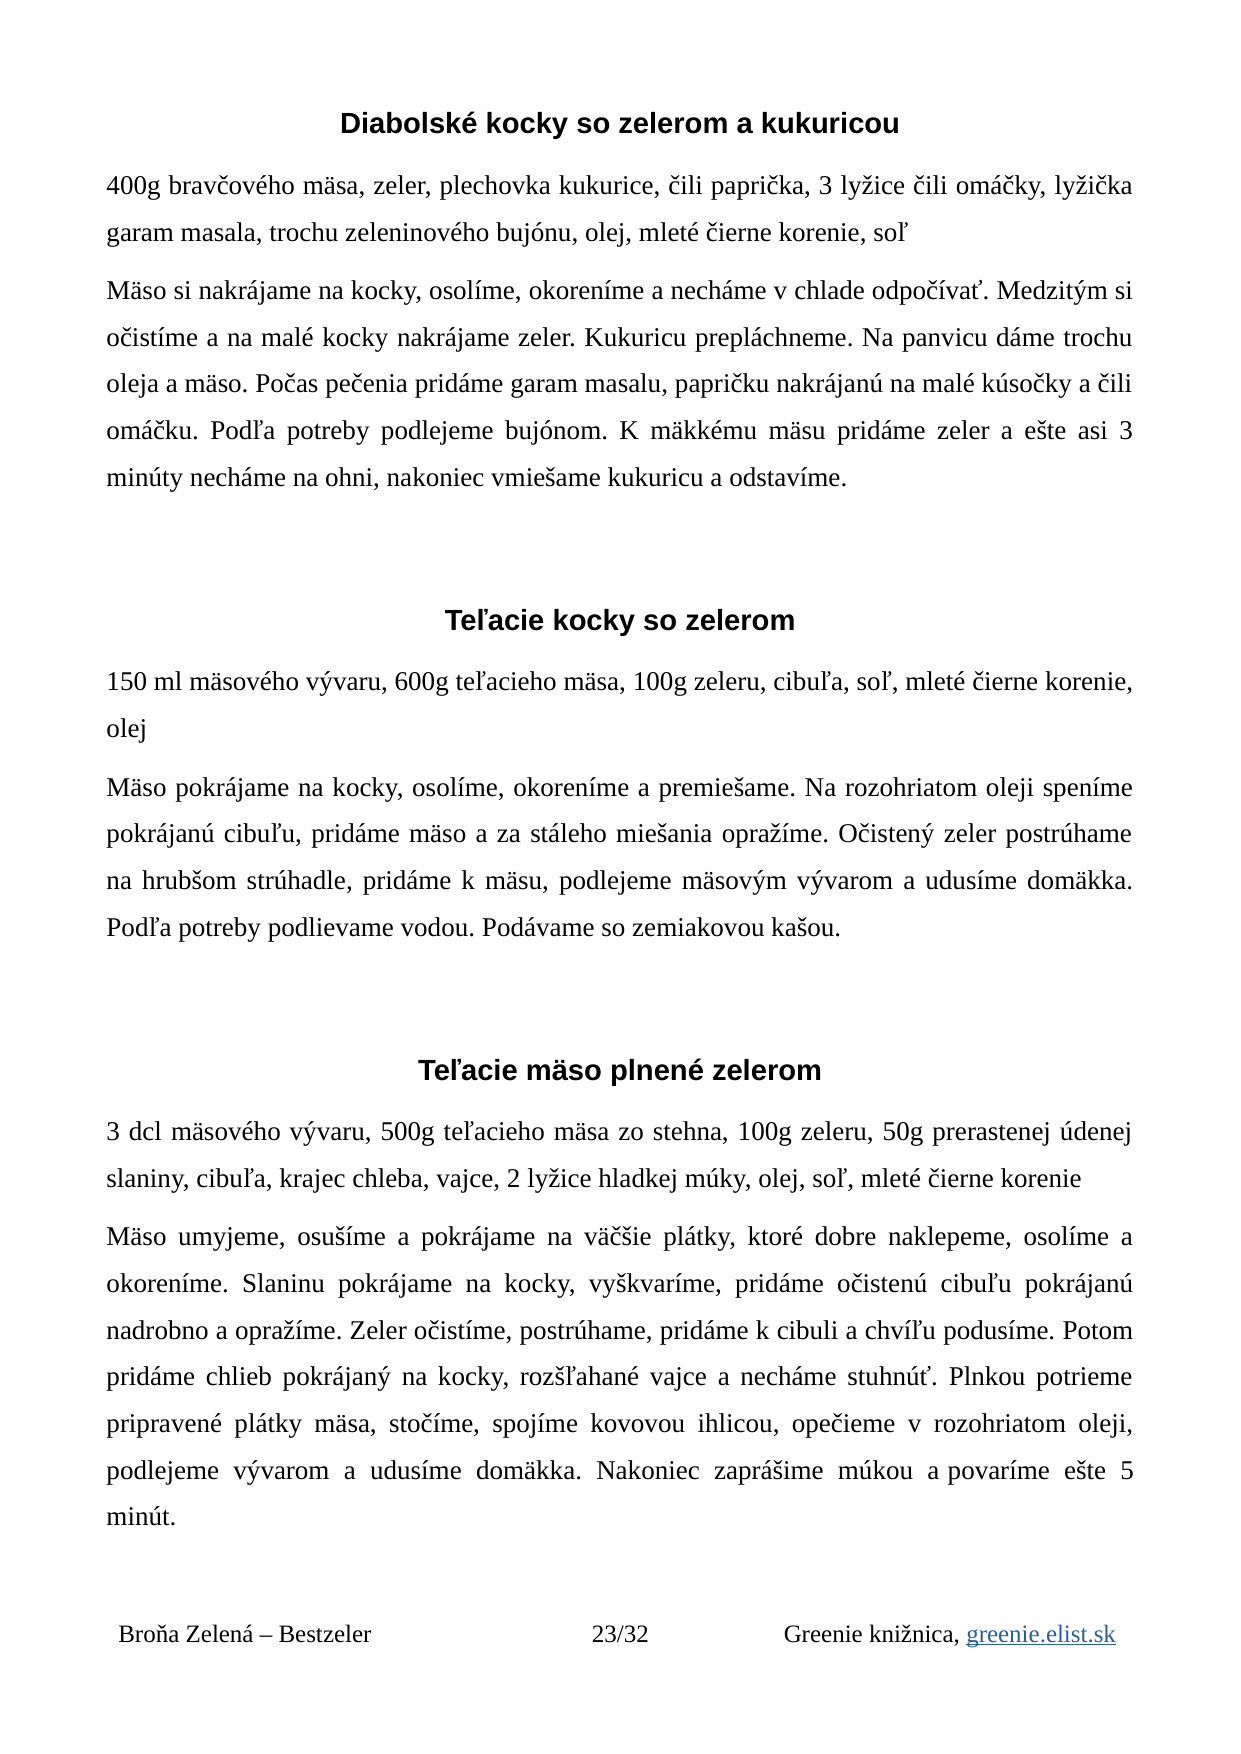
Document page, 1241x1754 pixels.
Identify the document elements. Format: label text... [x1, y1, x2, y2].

text 400g bravčového mäsa, zeler, plechovka kukurice, čili paprička, 3 lyžice čili omáčky, lyžička garam masala, trochu zeleninového bujónu, olej, mleté čierne korenie, soľ [106, 169, 1134, 247]
text Mäso si nakrájame na kocky, osolíme, okoreníme a necháme v chlade odpočívať. Medzitým si očistíme a na malé kocky nakrájame zeler. Kukuricu prepláchneme. Na panvicu dáme trochu oleja a mäso. Počas pečenia pridáme garam masalu, papričku nakrájanú na malé kúsočky a čili omáčku. Podľa potreby podlejeme bujónom. K mäkkému mäsu pridáme zeler a ešte asi 3 minúty necháme na ohni, nakoniec vmiešame kukuricu a odstavíme. [106, 274, 1134, 492]
text Mäso umyjeme, osušíme a pokrájame na väčšie plátky, ktoré dobre naklepeme, osolíme a okoreníme. Slaninu pokrájame na kocky, vyškvaríme, pridáme očistenú cibuľu pokrájanú nadrobno a opražíme. Zeler očistíme, postrúhame, pridáme k cibuli a chvíľu podusíme. Potom pridáme chlieb pokrájaný na kocky, rozšľahané vajce a necháme stuhnúť. Plnkou potrieme pripravené plátky mäsa, stočíme, spojíme kovovou ihlicou, opečieme v rozohriatom oleji, podlejeme vývarom a udusíme domäkka. Nakoniec zaprášime múkou a povaríme ešte 5 minút. [106, 1220, 1134, 1532]
text Mäso pokrájame na kocky, osolíme, okoreníme a premiešame. Na rozohriatom oleji speníme pokrájanú cibuľu, pridáme mäso a za stáleho miešania opražíme. Očistený zeler postrúhame na hrubšom strúhadle, pridáme k mäsu, podlejeme mäsovým vývarom a udusíme domäkka. Podľa potreby podlievame vodou. Podávame so zemiakovou kašou. [106, 771, 1134, 942]
subtitle Diabolské kocky so zelerom a kukuricou [106, 106, 1134, 140]
text 3 dcl mäsového vývaru, 500g teľacieho mäsa zo stehna, 100g zeleru, 50g prerastenej údenej slaniny, cibuľa, krajec chleba, vajce, 2 lyžice hladkej múky, olej, soľ, mleté čierne korenie [106, 1115, 1134, 1193]
subtitle Teľacie kocky so zelerom [106, 603, 1134, 636]
subtitle Teľacie mäso plnené zelerom [106, 1052, 1134, 1086]
text 150 ml mäsového vývaru, 600g teľacieho mäsa, 100g zeleru, cibuľa, soľ, mleté čierne korenie, olej [106, 666, 1134, 743]
